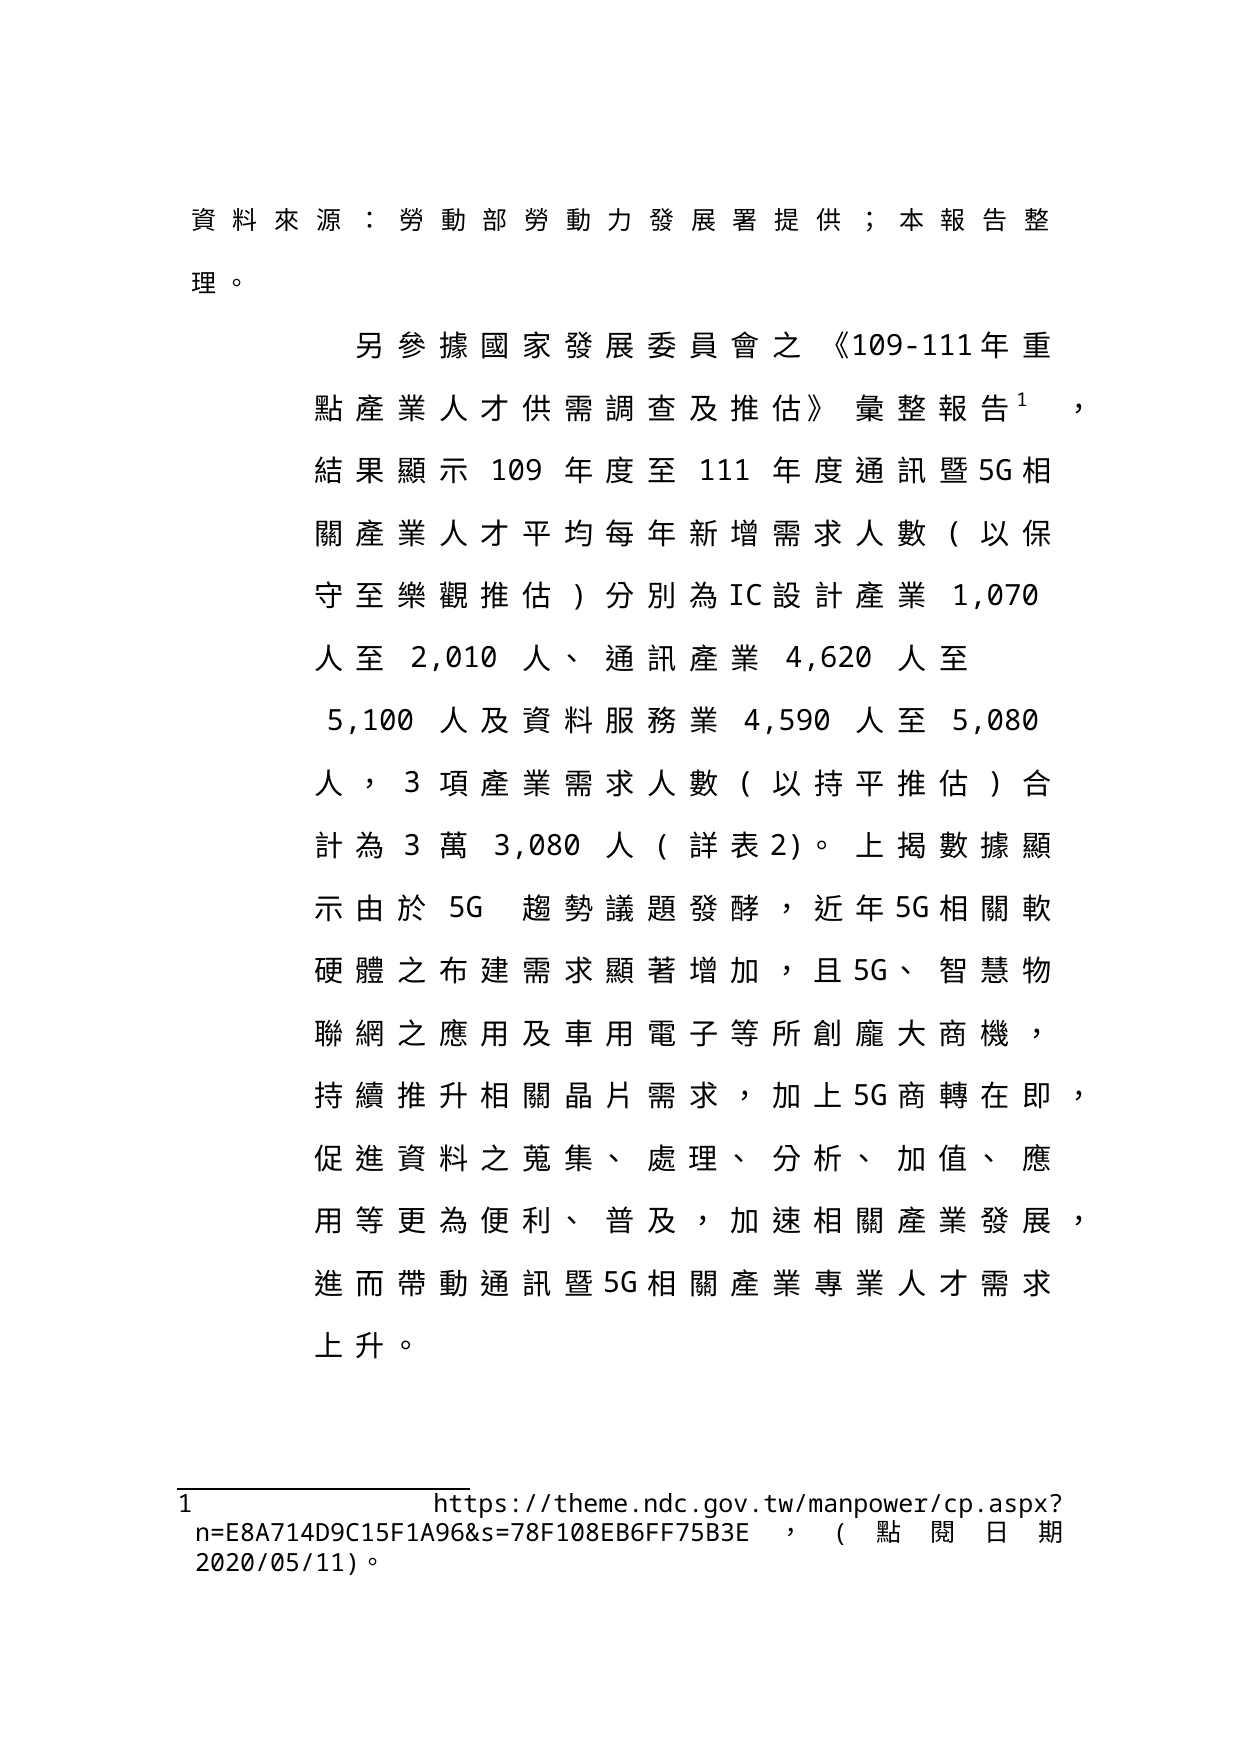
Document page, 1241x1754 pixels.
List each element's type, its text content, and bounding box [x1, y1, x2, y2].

text 資料來源：勞動部勞動力發展署提供；本報告整理。 [183, 177, 1058, 302]
text https://theme.ndc.gov.tw/manpower/cp.aspx?n=E8A714D9C15F1A96&s=78F108EB6FF75B3E，(點閱日期2020/05/11)。 [177, 1489, 1063, 1577]
text 另參據國家發展委員會之《109-111年重點產業人才供需調查及推估》彙整報告，結果顯示109年度至111年度通訊暨5G相關產業人才平均每年新增需求人數(以保守至樂觀推估)分別為IC設計產業1,070人至2,010人、通訊產業4,620人至5,100人及資料服務業4,590人至5,080人，3項產業需求人數(以持平推估)合計為3萬3,080人(詳表2)。上揭數據顯示由於5G 趨勢議題發酵，近年5G相關軟硬體之布建需求顯著增加，且5G、智慧物聯網之應用及車用電子等所創龐大商機，持續推升相關晶片需求，加上5G商轉在即，促進資料之蒐集、處理、分析、加值、應用等更為便利、普及，加速相關產業發展，進而帶動通訊暨5G相關產業專業人才需求上升。 [271, 302, 1058, 1365]
